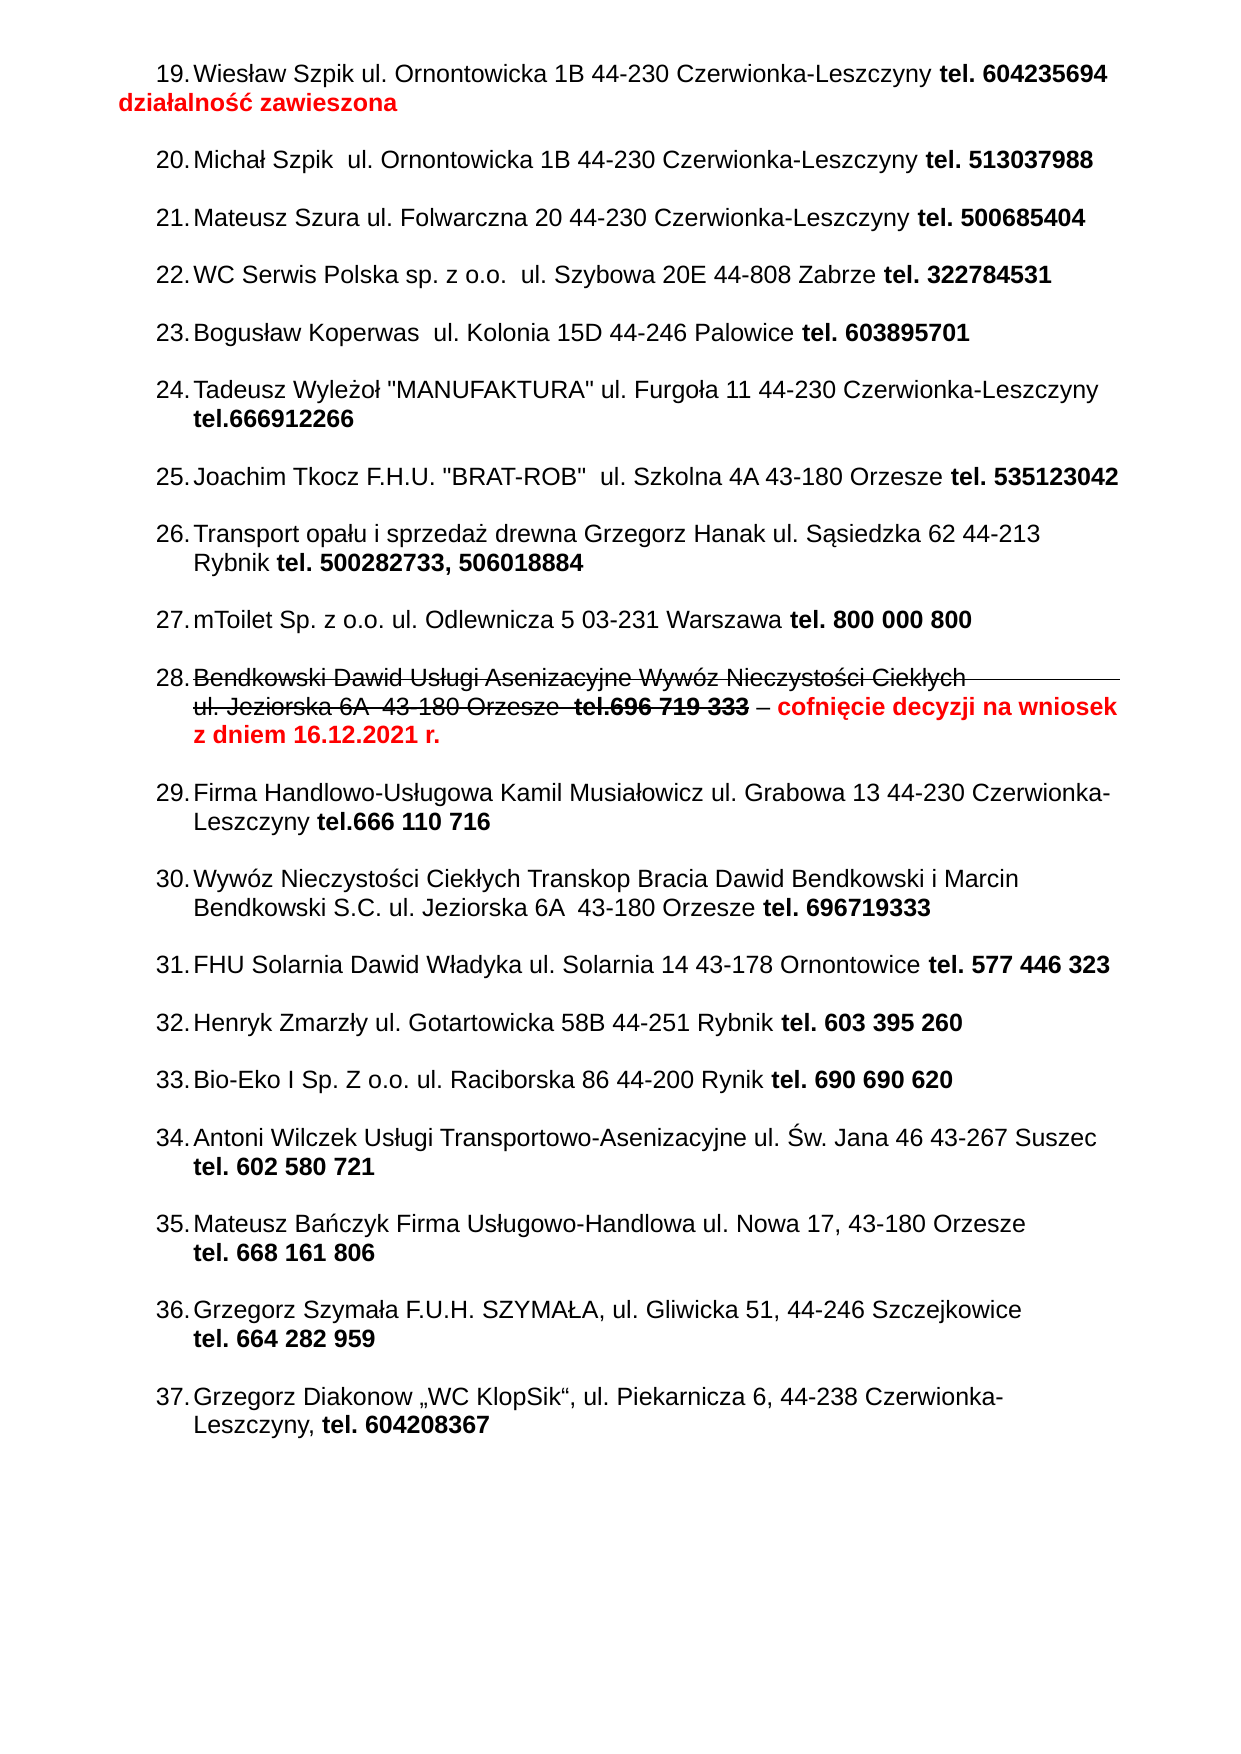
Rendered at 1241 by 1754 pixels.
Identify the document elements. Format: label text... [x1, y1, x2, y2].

list Grzegorz Szymała F.U.H. SZYMAŁA, ul. Gliwicka 51, 44-246 Szczejkowice tel. 664 282 959 [156, 1295, 1122, 1353]
list Wiesław Szpik ul. Ornontowicka 1B 44-230 Czerwionka-Leszczyny tel. 604235694 [156, 59, 1122, 88]
list Wywóz Nieczystości Ciekłych Transkop Bracia Dawid Bendkowski i Marcin Bendkowski S.C. ul. Jeziorska 6A 43-180 Orzesze tel. 696719333 [156, 864, 1122, 922]
list Bio-Eko I Sp. Z o.o. ul. Raciborska 86 44-200 Rynik tel. 690 690 620 [156, 1065, 1122, 1094]
list Antoni Wilczek Usługi Transportowo-Asenizacyjne ul. Św. Jana 46 43-267 Suszec tel. 602 580 721 [156, 1123, 1122, 1180]
list Firma Handlowo-Usługowa Kamil Musiałowicz ul. Grabowa 13 44-230 Czerwionka-Leszczyny tel.666 110 716 [156, 778, 1122, 835]
list Joachim Tkocz F.H.U. "BRAT-ROB" ul. Szkolna 4A 43-180 Orzesze tel. 535123042 [156, 462, 1122, 490]
list FHU Solarnia Dawid Władyka ul. Solarnia 14 43-178 Ornontowice tel. 577 446 323 [156, 950, 1122, 979]
list Transport opału i sprzedaż drewna Grzegorz Hanak ul. Sąsiedzka 62 44-213 Rybnik tel. 500282733, 506018884 [156, 519, 1122, 577]
list Grzegorz Diakonow „WC KlopSik“, ul. Piekarnicza 6, 44-238 Czerwionka-Leszczyny, tel. 604208367 [156, 1382, 1122, 1439]
list mToilet Sp. z o.o. ul. Odlewnicza 5 03-231 Warszawa tel. 800 000 800 [156, 605, 1122, 634]
list Mateusz Szura ul. Folwarczna 20 44-230 Czerwionka-Leszczyny tel. 500685404 [156, 203, 1122, 232]
list Michał Szpik ul. Ornontowicka 1B 44-230 Czerwionka-Leszczyny tel. 513037988 [156, 145, 1122, 174]
list WC Serwis Polska sp. z o.o. ul. Szybowa 20E 44-808 Zabrze tel. 322784531 [156, 260, 1122, 289]
list Bendkowski Dawid Usługi Asenizacyjne Wywóz Nieczystości Ciekłych ul. Jeziorska 6A 43-180 Orzesze tel.696 719 333 – cofnięcie decyzji na wniosek z dniem 16.12.2021 r. [156, 663, 1122, 749]
text działalność zawieszona [118, 88, 1122, 117]
list Bogusław Koperwas ul. Kolonia 15D 44-246 Palowice tel. 603895701 [156, 318, 1122, 347]
list Henryk Zmarzły ul. Gotartowicka 58B 44-251 Rybnik tel. 603 395 260 [156, 1008, 1122, 1037]
list Mateusz Bańczyk Firma Usługowo-Handlowa ul. Nowa 17, 43-180 Orzesze tel. 668 161 806 [156, 1209, 1122, 1267]
list Tadeusz Wyleżoł "MANUFAKTURA" ul. Furgoła 11 44-230 Czerwionka-Leszczyny tel.666912266 [156, 375, 1122, 433]
